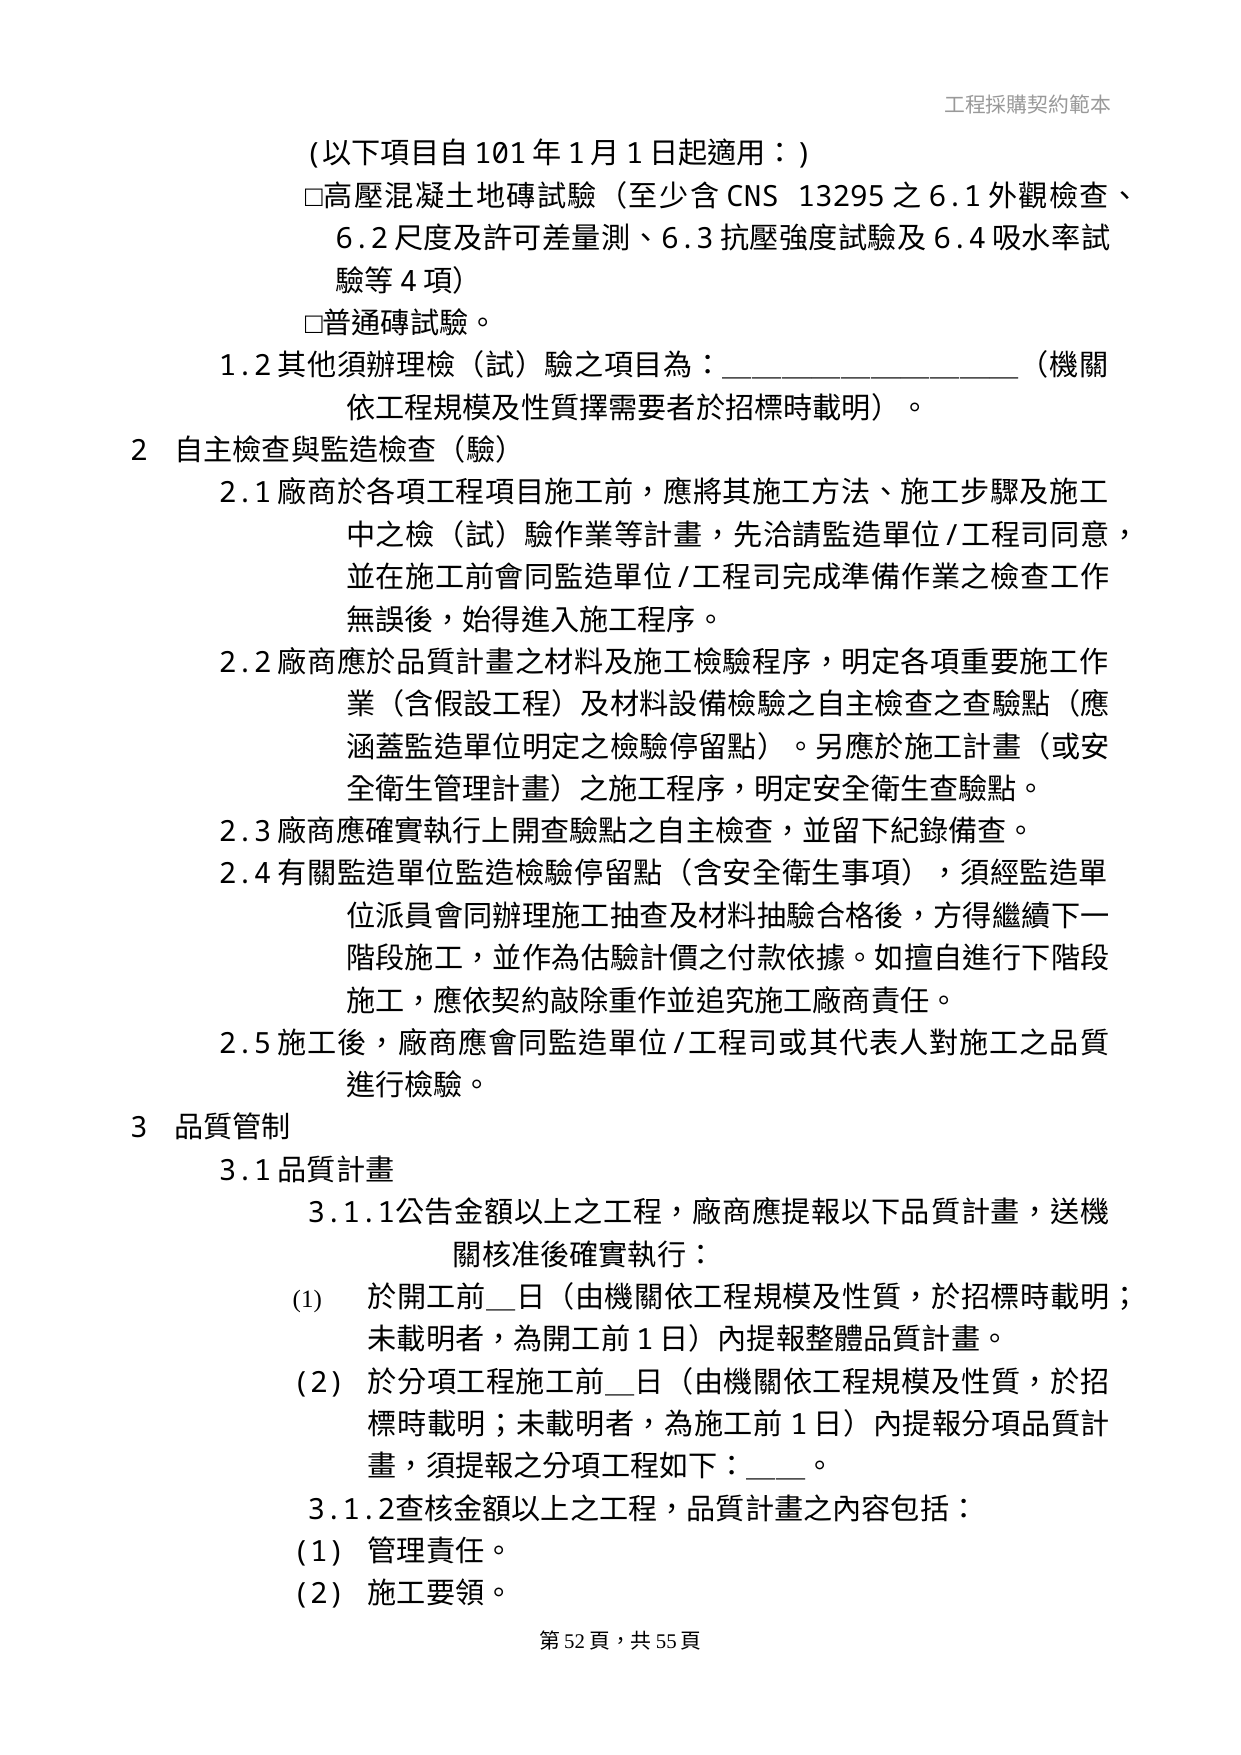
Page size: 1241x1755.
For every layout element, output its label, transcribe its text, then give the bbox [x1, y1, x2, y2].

list 廠商應確實執行上開查驗點之自主檢查，並留下紀錄備查。 [218, 808, 1110, 850]
list 施工後，廠商應會同監造單位/工程司或其代表人對施工之品質進行檢驗。 [218, 1019, 1110, 1104]
list 管理責任。 [292, 1528, 1110, 1570]
list 查核金額以上之工程，品質計畫之內容包括： [307, 1485, 1110, 1528]
list 廠商應於品質計畫之材料及施工檢驗程序，明定各項重要施工作業（含假設工程）及材料設備檢驗之自主檢查之查驗點（應涵蓋監造單位明定之檢驗停留點）。另應於施工計畫（或安全衛生管理計畫）之施工程序，明定安全衛生查驗點。 [218, 638, 1110, 808]
list 於分項工程施工前＿日（由機關依工程規模及性質，於招標時載明；未載明者，為施工前1日）內提報分項品質計畫，須提報之分項工程如下：＿＿。 [292, 1358, 1110, 1485]
list 品質計畫 [218, 1146, 1110, 1189]
list 於開工前＿日（由機關依工程規模及性質，於招標時載明；未載明者，為開工前1日）內提報整體品質計畫。 [292, 1273, 1110, 1358]
list 廠商於各項工程項目施工前，應將其施工方法、施工步驟及施工中之檢（試）驗作業等計畫，先洽請監造單位/工程司同意，並在施工前會同監造單位/工程司完成準備作業之檢查工作無誤後，始得進入施工程序。 [218, 469, 1110, 638]
list 其他須辦理檢（試）驗之項目為：＿＿＿＿＿＿＿＿＿＿（機關依工程規模及性質擇需要者於招標時載明）。 [218, 342, 1110, 427]
list 施工要領。 [292, 1570, 1110, 1612]
list 品質管制 [130, 1104, 1110, 1146]
list 公告金額以上之工程，廠商應提報以下品質計畫，送機關核准後確實執行： [307, 1189, 1110, 1273]
list 自主檢查與監造檢查（驗） [130, 427, 1110, 469]
text □普通磚試驗。 [305, 299, 1110, 342]
text □高壓混凝土地磚試驗（至少含CNS 13295之6.1外觀檢查、6.2尺度及許可差量測、6.3抗壓強度試驗及6.4吸水率試驗等4項） [305, 172, 1110, 299]
list 有關監造單位監造檢驗停留點（含安全衛生事項），須經監造單位派員會同辦理施工抽查及材料抽驗合格後，方得繼續下一階段施工，並作為估驗計價之付款依據。如擅自進行下階段施工，應依契約敲除重作並追究施工廠商責任。 [218, 850, 1110, 1019]
text (以下項目自101年1月1日起適用：) [305, 130, 1110, 172]
